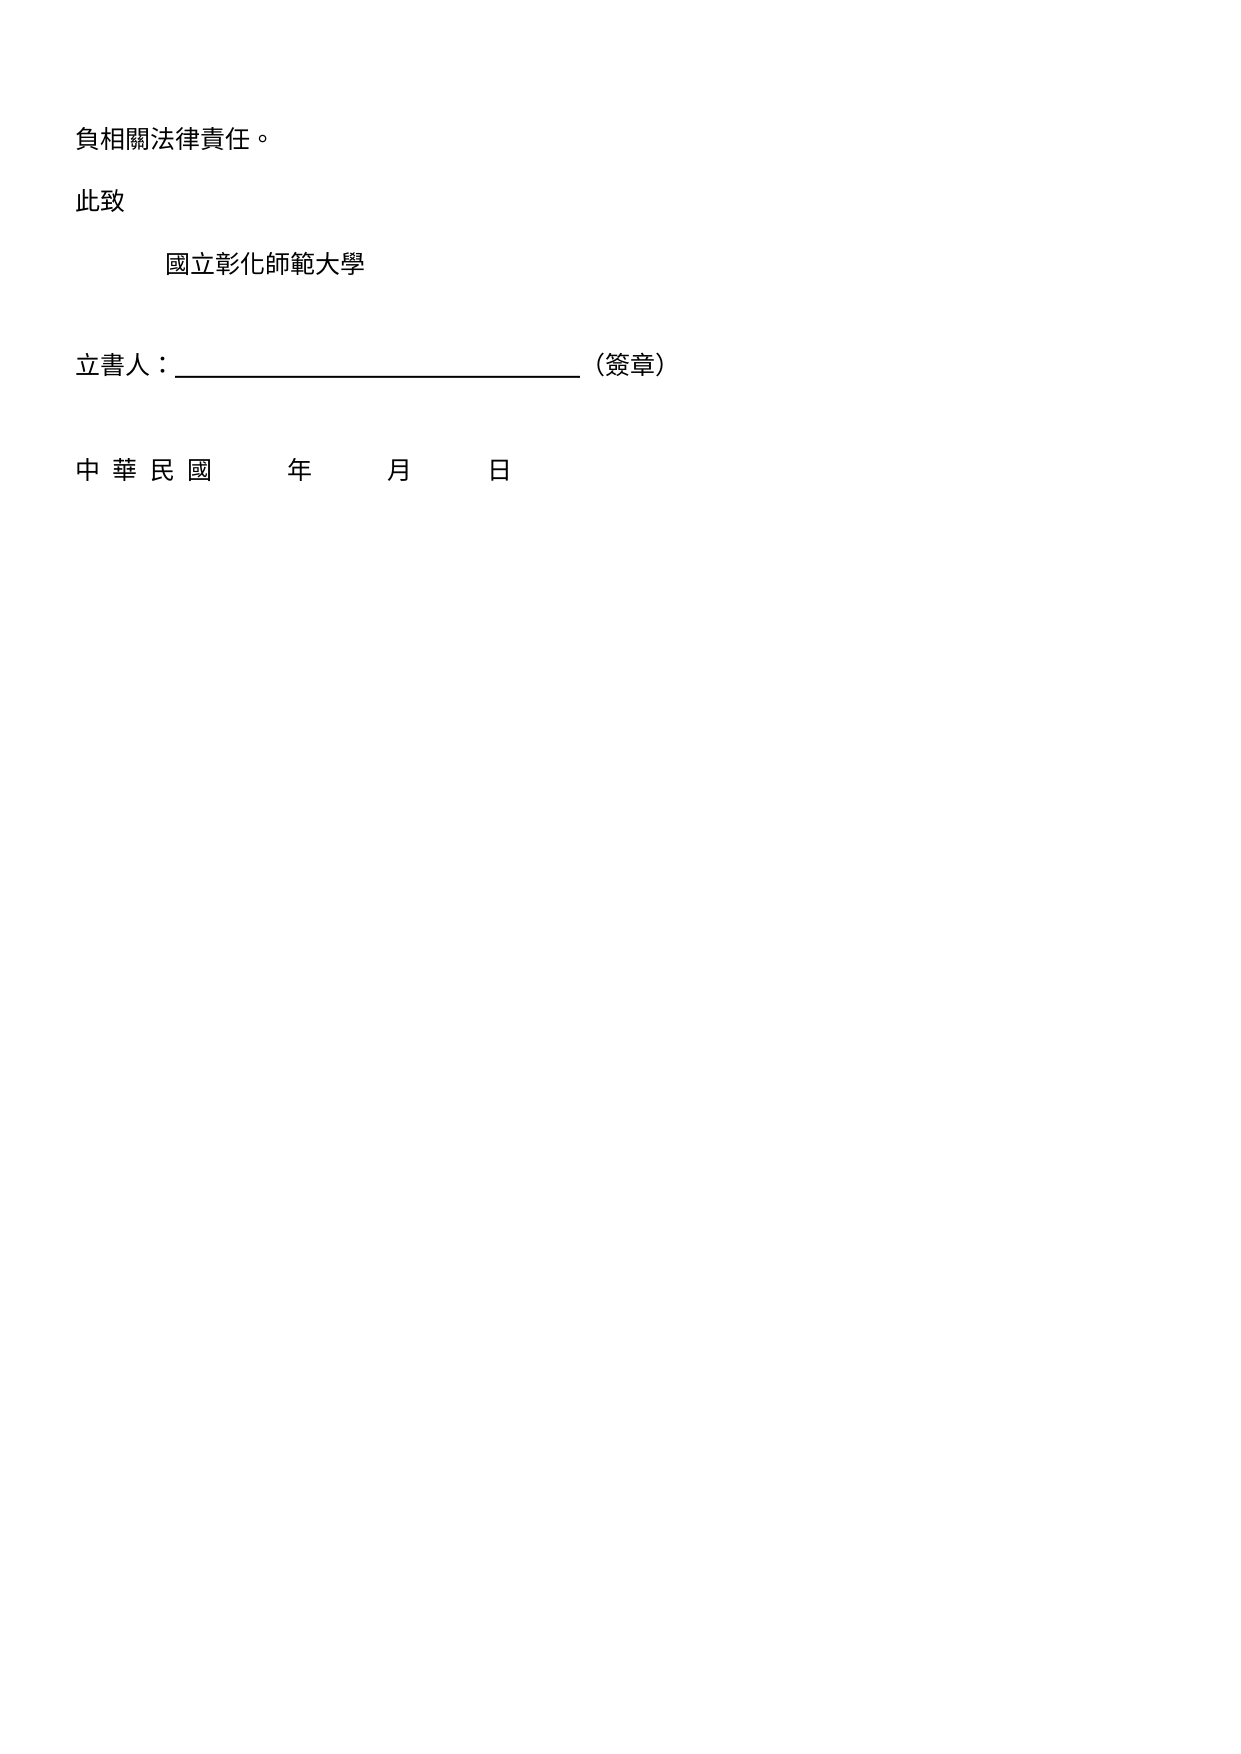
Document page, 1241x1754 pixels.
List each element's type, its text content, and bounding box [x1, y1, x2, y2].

text 立書人：___________________________（簽章） [75, 346, 1165, 382]
text 中 華 民 國 年 月 日 [75, 450, 1165, 486]
text 此致 [75, 158, 1165, 221]
text 負相關法律責任。 [75, 96, 1165, 158]
text 國立彰化師範大學 [75, 221, 1165, 283]
